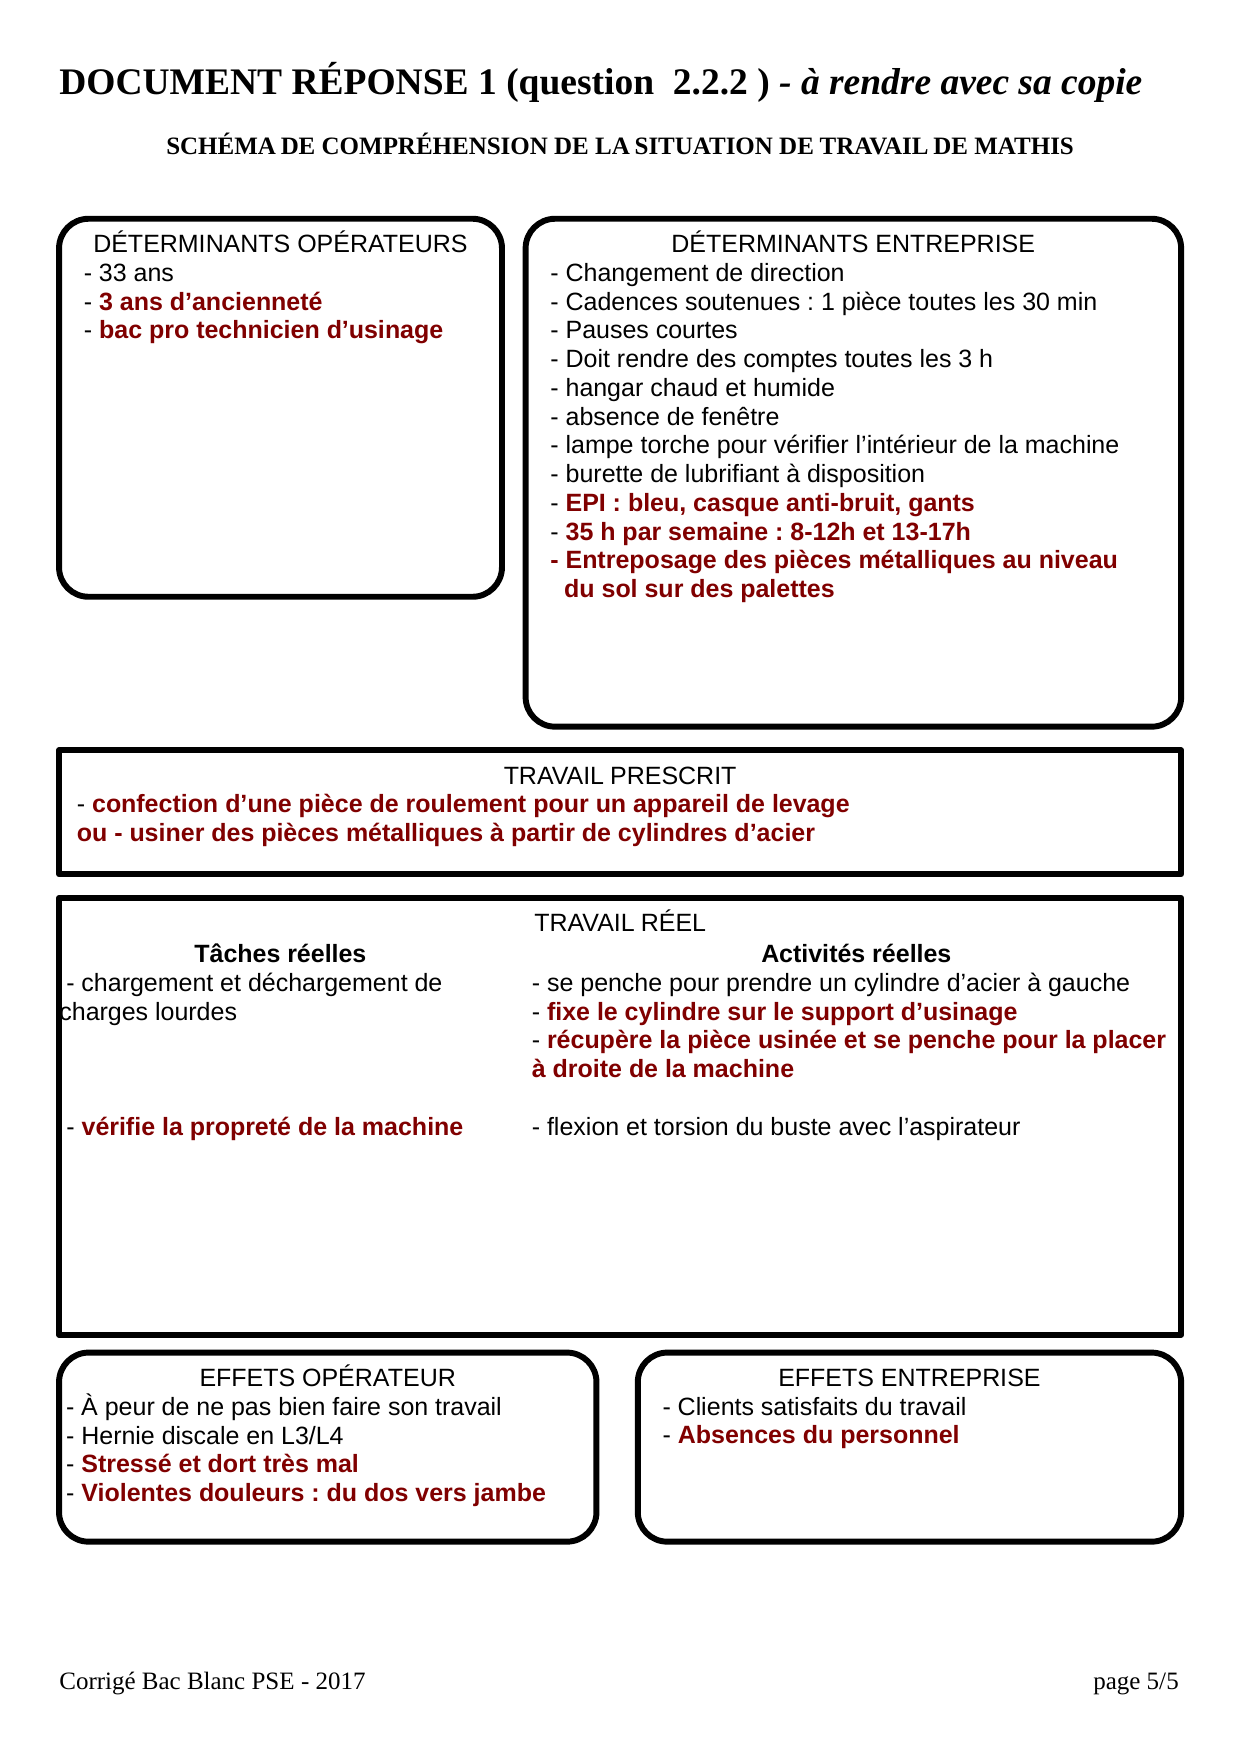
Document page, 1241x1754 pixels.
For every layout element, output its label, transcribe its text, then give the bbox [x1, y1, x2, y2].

text DOCUMENT RÉPONSE 1 (question 2.2.2) - à rendre avec sa copie [59, 59, 1181, 102]
text SCHÉMA DE COMPRÉHENSION DE LA SITUATION DE TRAVAIL DE MATHIS [59, 131, 1181, 160]
